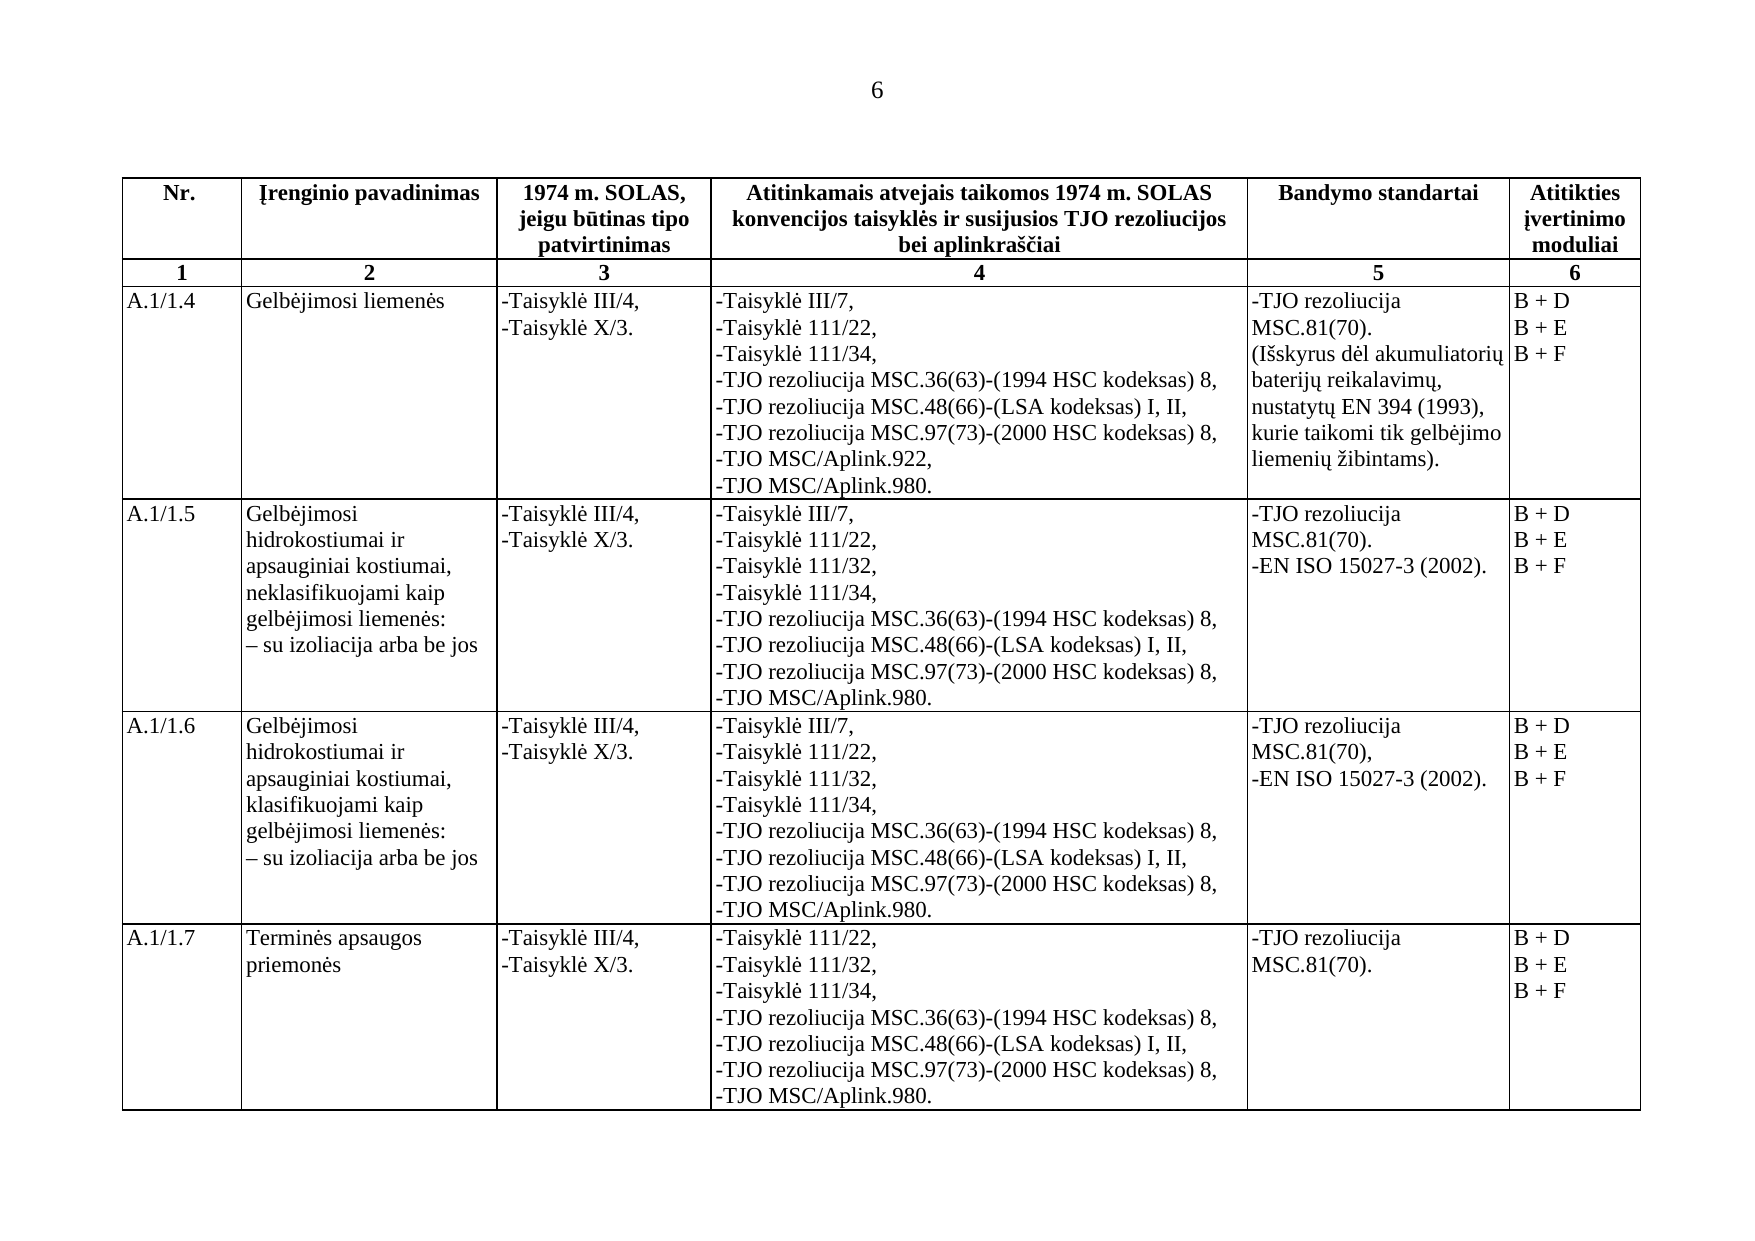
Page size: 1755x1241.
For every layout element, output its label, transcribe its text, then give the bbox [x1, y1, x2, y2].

table_cell 4 [712, 260, 1247, 286]
table_cell A.1/1.5 [123, 500, 241, 711]
table_cell 5 [1248, 260, 1509, 286]
table_cell A.1/1.7 [123, 925, 241, 1109]
table_cell -Taisyklė III/7, -Taisyklė 111/22, -Taisyklė 111/34, -TJO rezoliucija MSC.36(63)-(1994 HSC kodeksas) 8, -TJO rezoliucija MSC.48(66)-(LSA kodeksas) I, II, -TJO rezoliucija MSC.97(73)-(2000 HSC kodeksas) 8, -TJO MSC/Aplink.922, -TJO MSC/Aplink.980. [712, 287, 1247, 498]
table_cell -Taisyklė III/4, -Taisyklė X/3. [498, 925, 710, 1109]
table_cell Gelbėjimosi liemenės [242, 287, 496, 498]
table_cell -Taisyklė III/4, -Taisyklė X/3. [498, 712, 710, 923]
table_cell B + D B + E B + F [1510, 287, 1640, 498]
table_cell Gelbėjimosi hidrokostiumai ir apsauginiai kostiumai, neklasifikuojami kaip gelbėjimosi liemenės: – su izoliacija arba be jos [242, 500, 496, 711]
table_cell 6 [1510, 260, 1640, 286]
table_cell -Taisyklė III/7, -Taisyklė 111/22, -Taisyklė 111/32, -Taisyklė 111/34, -TJO rezoliucija MSC.36(63)-(1994 HSC kodeksas) 8, -TJO rezoliucija MSC.48(66)-(LSA kodeksas) I, II, -TJO rezoliucija MSC.97(73)-(2000 HSC kodeksas) 8, -TJO MSC/Aplink.980. [712, 500, 1247, 711]
table_cell -TJO rezoliucija MSC.81(70), -EN ISO 15027-3 (2002). [1248, 712, 1509, 923]
table_header Nr. [123, 179, 241, 258]
table_cell -Taisyklė III/4, -Taisyklė X/3. [498, 500, 710, 711]
table_cell Terminės apsaugos priemonės [242, 925, 496, 1109]
table_cell B + D B + E B + F [1510, 500, 1640, 711]
table_cell B + D B + E B + F [1510, 925, 1640, 1109]
table_header Bandymo standartai [1248, 179, 1509, 258]
table_cell B + D B + E B + F [1510, 712, 1640, 923]
table_cell -TJO rezoliucija MSC.81(70). (Išskyrus dėl akumuliatorių baterijų reikalavimų, nustatytų EN 394 (1993), kurie taikomi tik gelbėjimo liemenių žibintams). [1248, 287, 1509, 498]
table_cell -Taisyklė 111/22, -Taisyklė 111/32, -Taisyklė 111/34, -TJO rezoliucija MSC.36(63)-(1994 HSC kodeksas) 8, -TJO rezoliucija MSC.48(66)-(LSA kodeksas) I, II, -TJO rezoliucija MSC.97(73)-(2000 HSC kodeksas) 8, -TJO MSC/Aplink.980. [712, 925, 1247, 1109]
table_cell -Taisyklė III/4, -Taisyklė X/3. [498, 287, 710, 498]
table_cell A.1/1.4 [123, 287, 241, 498]
table_cell -Taisyklė III/7, -Taisyklė 111/22, -Taisyklė 111/32, -Taisyklė 111/34, -TJO rezoliucija MSC.36(63)-(1994 HSC kodeksas) 8, -TJO rezoliucija MSC.48(66)-(LSA kodeksas) I, II, -TJO rezoliucija MSC.97(73)-(2000 HSC kodeksas) 8, -TJO MSC/Aplink.980. [712, 712, 1247, 923]
table_cell 3 [498, 260, 710, 286]
table_header Atitinkamais atvejais taikomos 1974 m. SOLAS konvencijos taisyklės ir susijusios TJO rezoliucijos bei aplinkraščiai [712, 179, 1247, 258]
table_cell 1 [123, 260, 241, 286]
table_cell -TJO rezoliucija MSC.81(70). -EN ISO 15027-3 (2002). [1248, 500, 1509, 711]
table_cell 2 [242, 260, 496, 286]
table_header Atitikties įvertinimo moduliai [1510, 179, 1640, 258]
table_cell Gelbėjimosi hidrokostiumai ir apsauginiai kostiumai, klasifikuojami kaip gelbėjimosi liemenės: – su izoliacija arba be jos [242, 712, 496, 923]
table_cell A.1/1.6 [123, 712, 241, 923]
table_header Įrenginio pavadinimas [242, 179, 496, 258]
table_cell -TJO rezoliucija MSC.81(70). [1248, 925, 1509, 1109]
table_header 1974 m. SOLAS, jeigu būtinas tipo patvirtinimas [498, 179, 710, 258]
